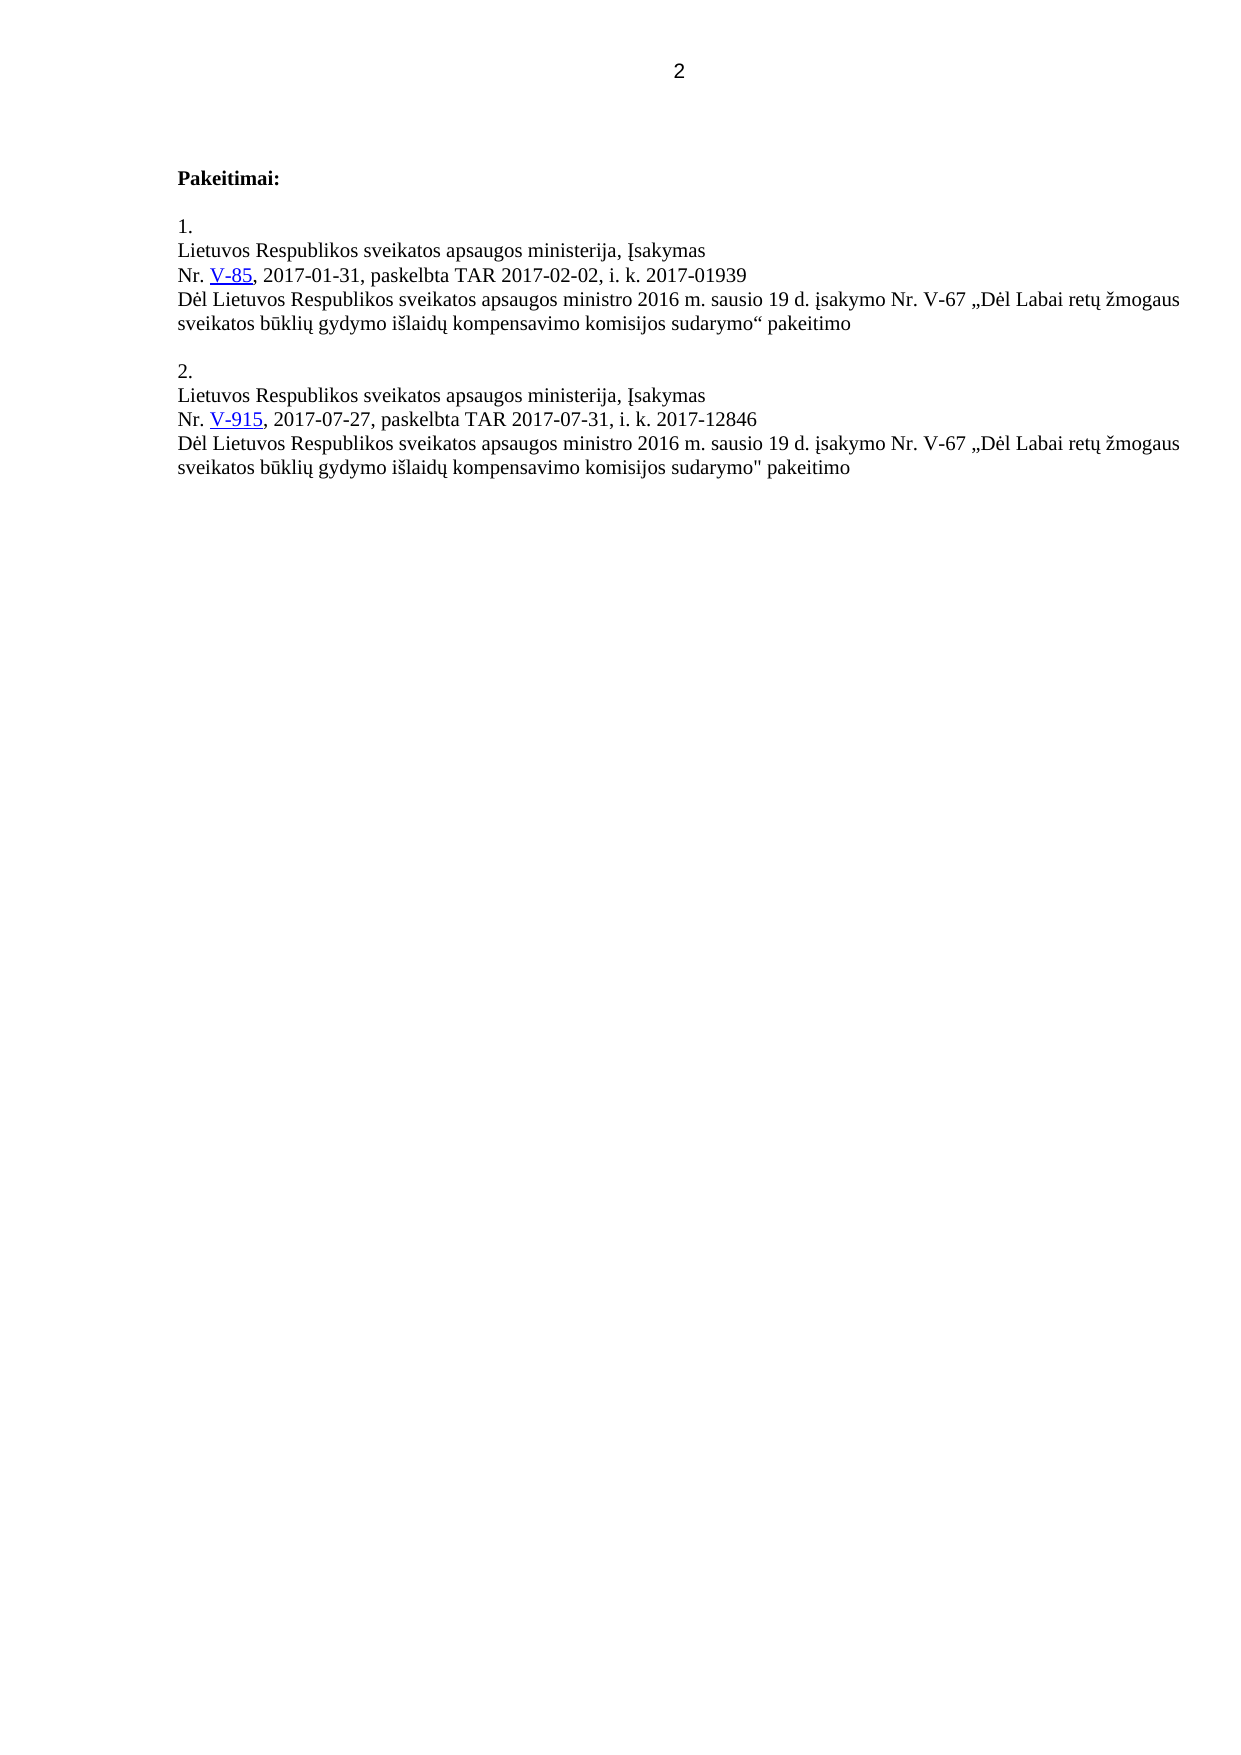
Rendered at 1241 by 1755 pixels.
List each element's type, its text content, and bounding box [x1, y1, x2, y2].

text Dėl Lietuvos Respublikos sveikatos apsaugos ministro 2016 m. sausio 19 d. įsakymo Nr. V-67 „Dėl Labai retų žmogaus sveikatos būklių gydymo išlaidų kompensavimo komisijos sudarymo" pakeitimo [177, 431, 1181, 479]
text 1. [177, 214, 1181, 238]
text Lietuvos Respublikos sveikatos apsaugos ministerija, Įsakymas [177, 238, 1181, 262]
text Pakeitimai: [177, 166, 1181, 190]
text Nr. V-85, 2017-01-31, paskelbta TAR 2017-02-02, i. k. 2017-01939 [177, 262, 1181, 287]
text Dėl Lietuvos Respublikos sveikatos apsaugos ministro 2016 m. sausio 19 d. įsakymo Nr. V-67 „Dėl Labai retų žmogaus sveikatos būklių gydymo išlaidų kompensavimo komisijos sudarymo“ pakeitimo [177, 287, 1181, 335]
text Nr. V-915, 2017-07-27, paskelbta TAR 2017-07-31, i. k. 2017-12846 [177, 407, 1181, 431]
text 2. [177, 359, 1181, 383]
text Lietuvos Respublikos sveikatos apsaugos ministerija, Įsakymas [177, 383, 1181, 407]
